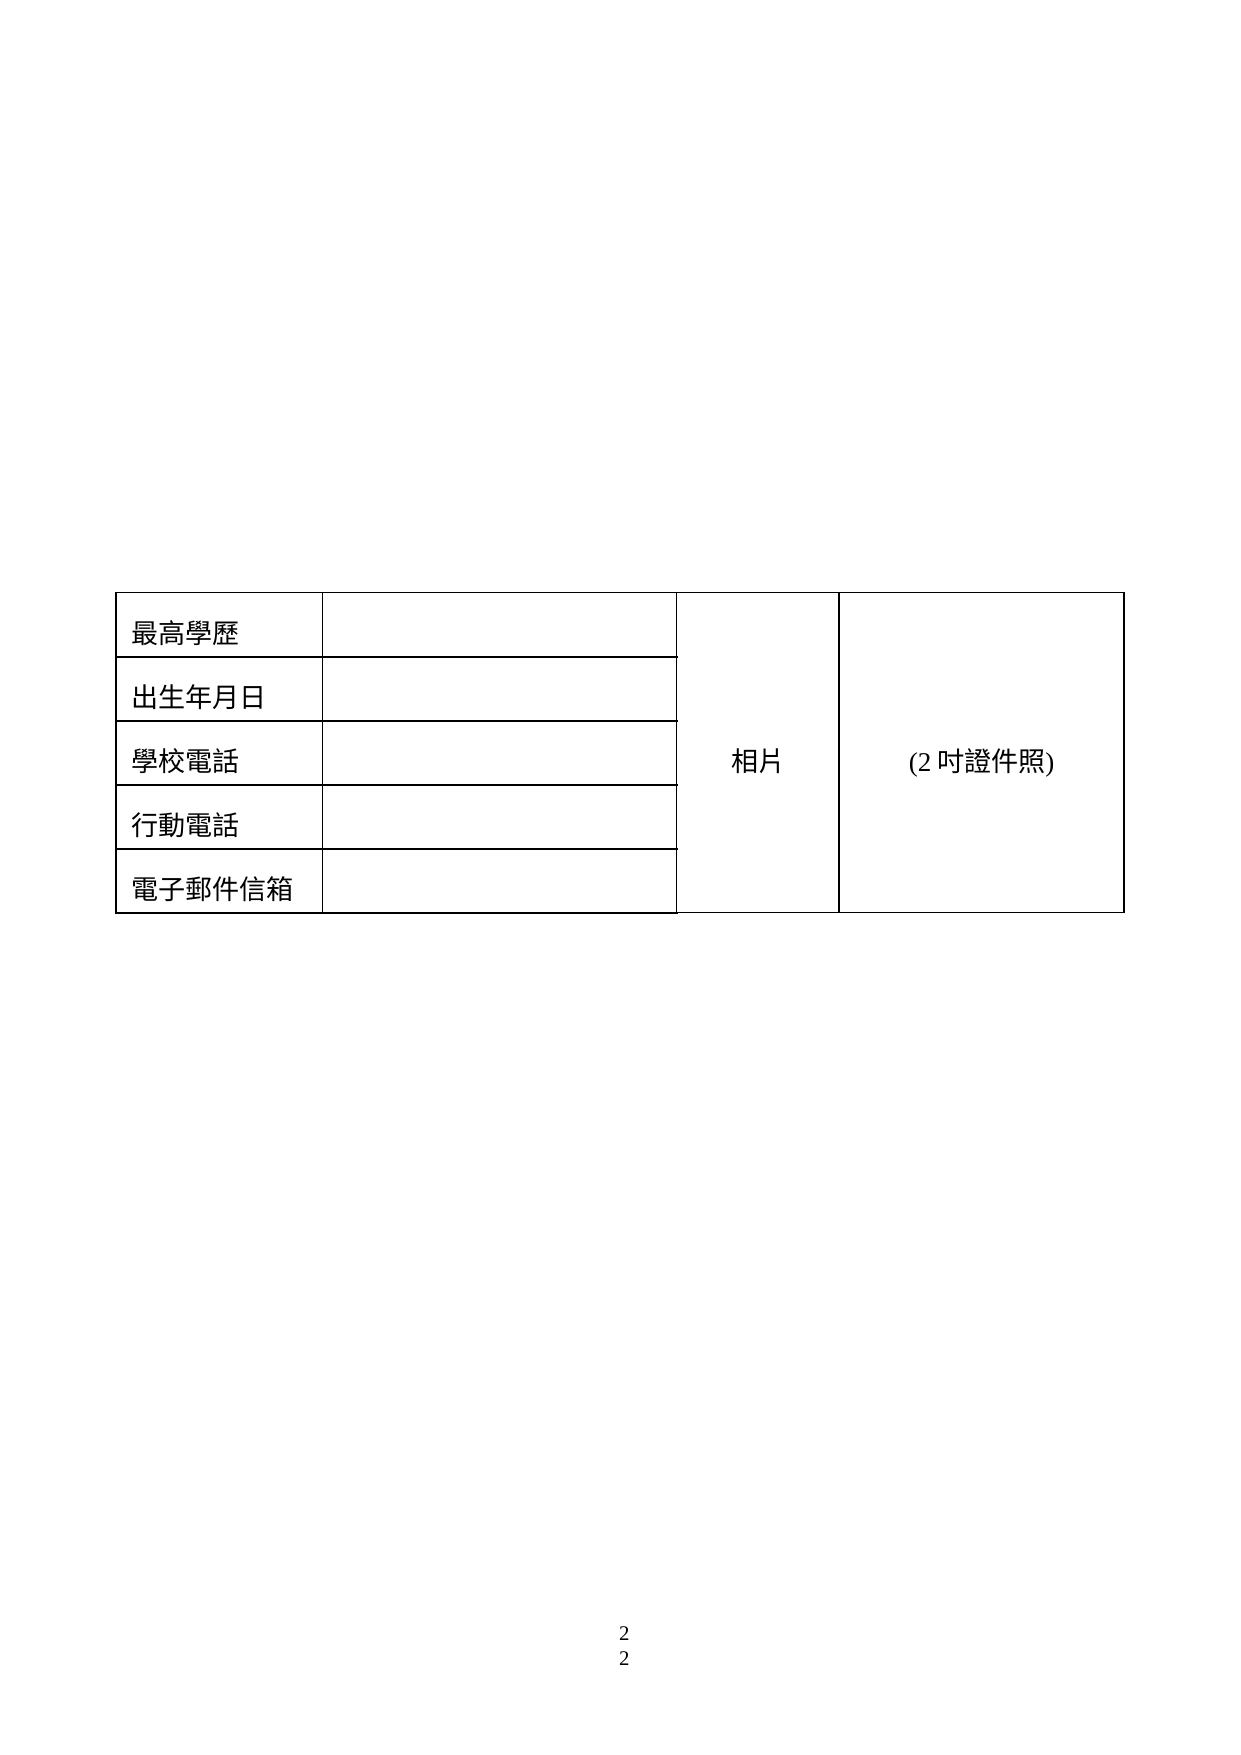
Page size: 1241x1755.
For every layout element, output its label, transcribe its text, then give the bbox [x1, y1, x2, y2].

table_cell [323, 786, 676, 848]
table_cell 行動電話 [117, 786, 322, 848]
table_cell [323, 593, 676, 656]
table_cell 電子郵件信箱 [117, 850, 322, 912]
table_cell [323, 722, 676, 784]
table_cell 最高學歷 [117, 593, 322, 656]
table_cell [323, 658, 676, 720]
table_cell 學校電話 [117, 722, 322, 784]
table_cell (2吋證件照) [840, 593, 1123, 912]
table_cell 相片 [677, 593, 838, 912]
table_cell [323, 850, 676, 912]
table_cell 出生年月日 [117, 658, 322, 720]
